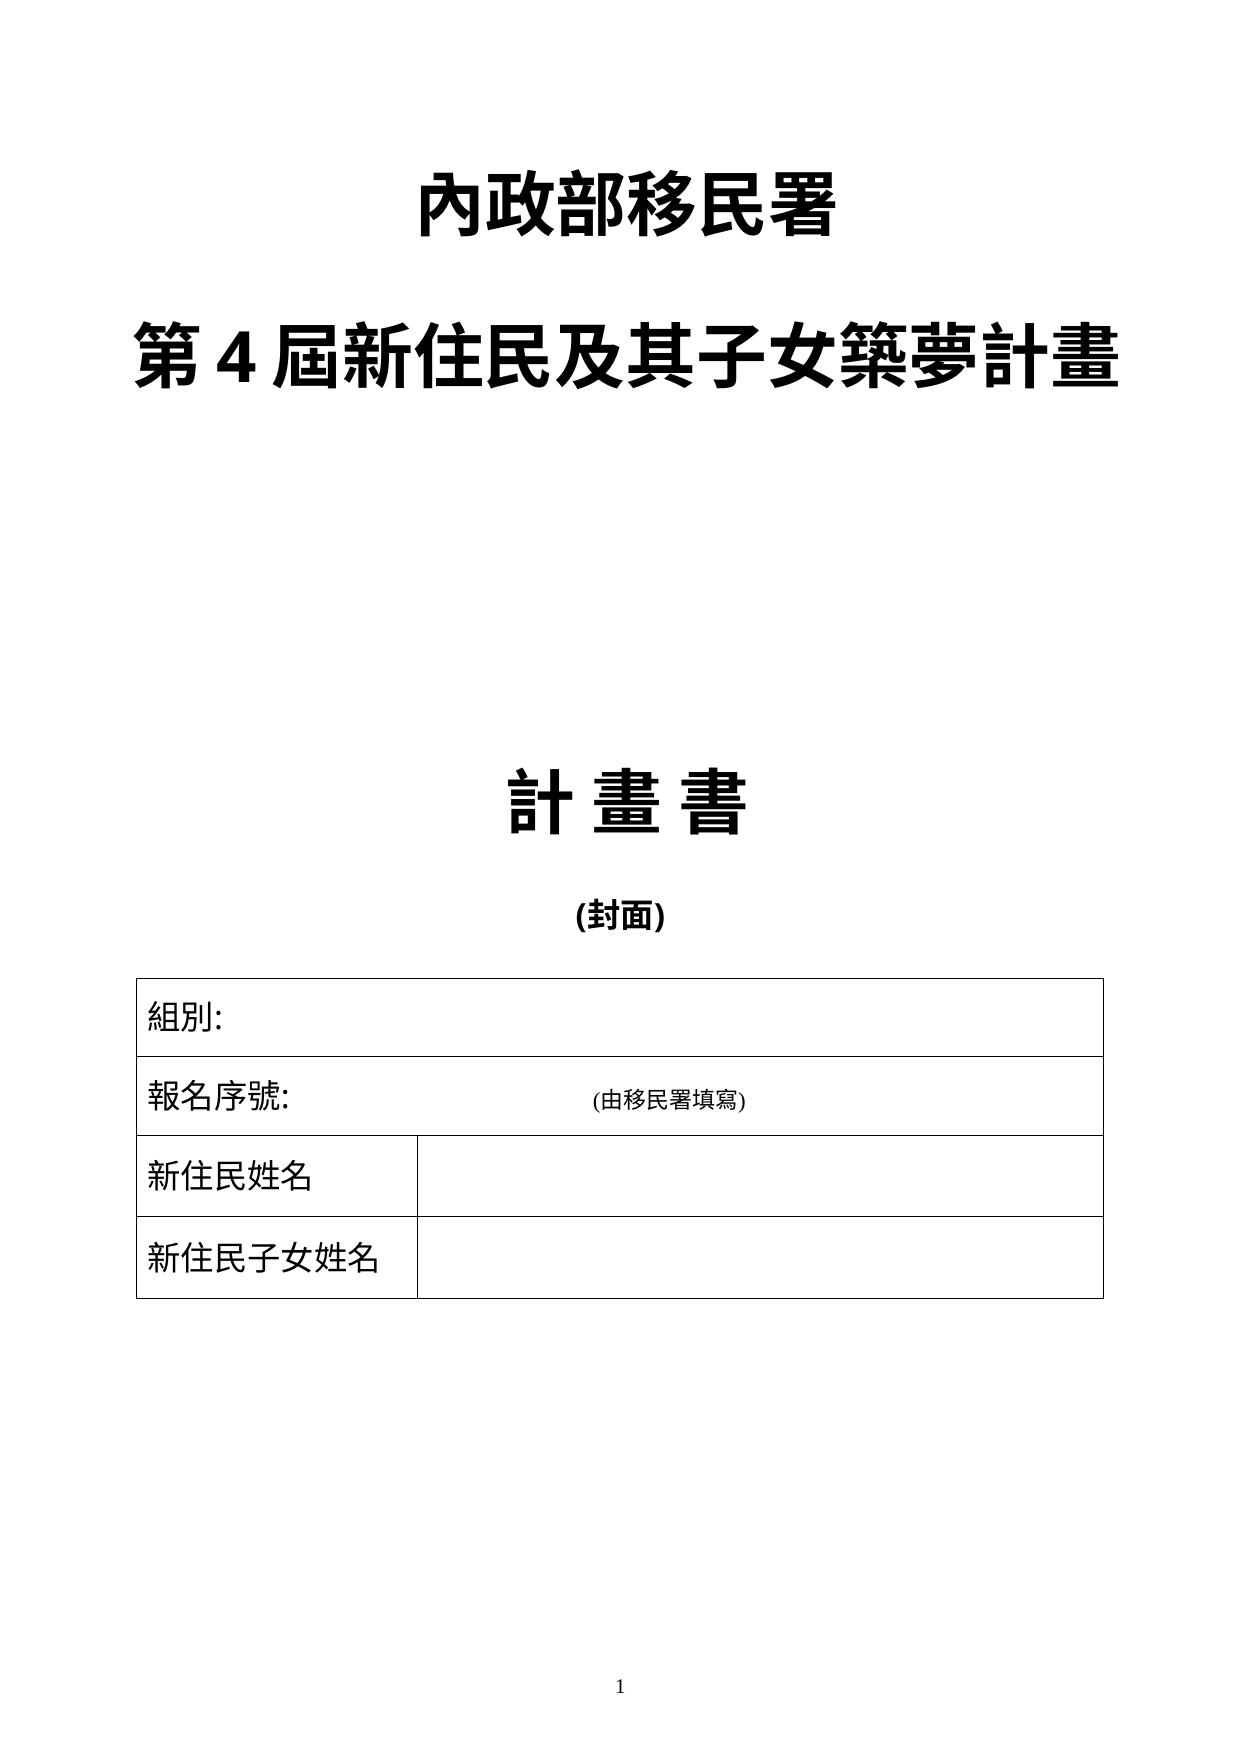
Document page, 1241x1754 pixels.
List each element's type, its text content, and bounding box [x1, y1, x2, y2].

table_cell [418, 1217, 1103, 1298]
table_cell 新住民子女姓名 [137, 1217, 417, 1298]
table_cell [418, 1136, 1103, 1216]
text 第4屆新住民及其子女築夢計畫 [98, 300, 1155, 403]
table_cell 新住民姓名 [137, 1136, 417, 1216]
table_header 組別: [137, 979, 1103, 1056]
text (封面) [148, 894, 1092, 936]
text 計 畫 書 [98, 746, 1155, 849]
text 內政部移民署 [98, 148, 1155, 250]
table_cell 報名序號: (由移民署填寫) [137, 1057, 1103, 1134]
